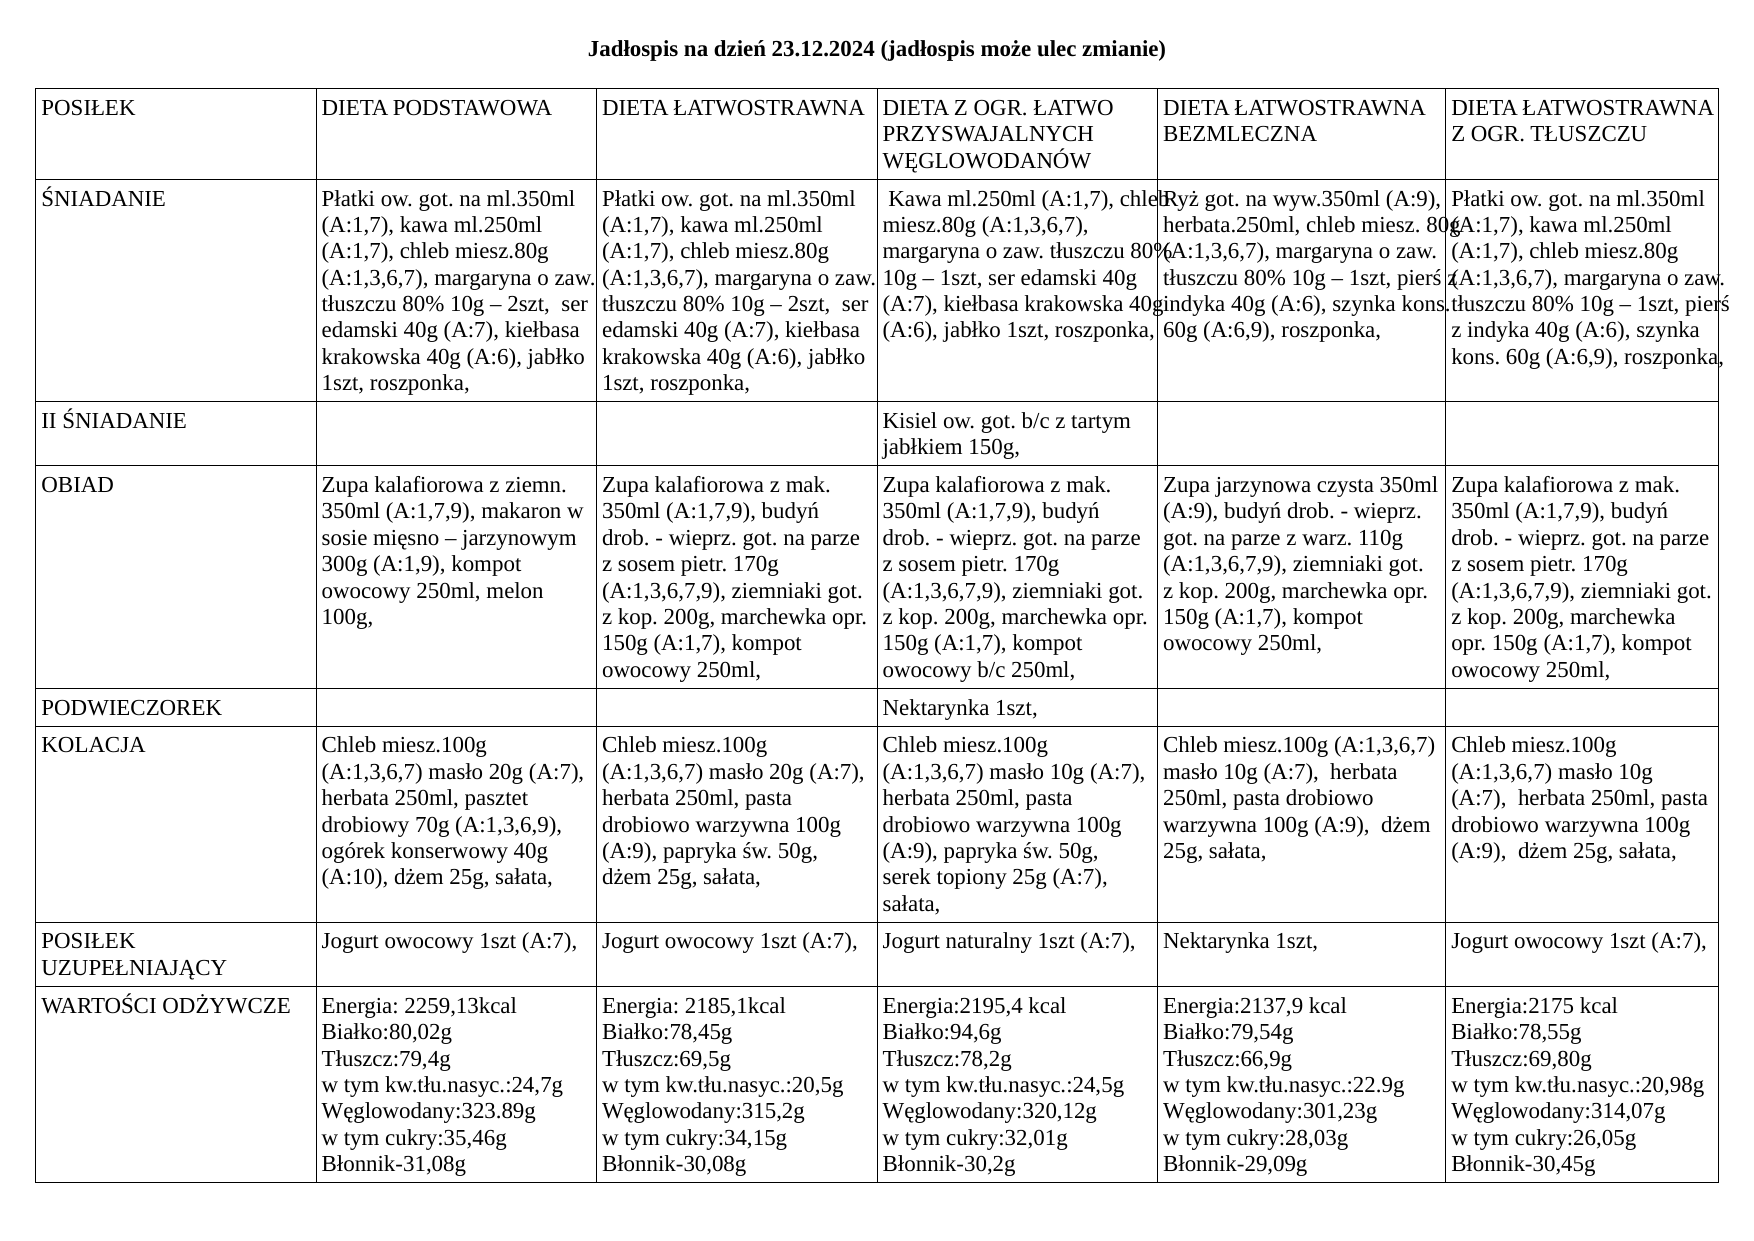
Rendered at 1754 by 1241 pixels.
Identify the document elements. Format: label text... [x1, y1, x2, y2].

table_header DIETA ŁATWOSTRAWNA Z OGR. TŁUSZCZU [1446, 89, 1718, 179]
table_cell Zupa jarzynowa czysta 350ml (A:9), budyń drob. - wieprz. got. na parze z warz. 110g (A:1,3,6,7,9), ziemniaki got. z kop. 200g, marchewka opr. 150g (A:1,7), kompot owocowy 250ml, [1158, 466, 1445, 688]
table_cell KOLACJA [36, 727, 316, 922]
table_cell PODWIECZOREK [36, 689, 316, 726]
table_cell Kawa ml.250ml (A:1,7), chleb miesz.80g (A:1,3,6,7), margaryna o zaw. tłuszczu 80% 10g – 1szt, ser edamski 40g (A:7), kiełbasa krakowska 40g (A:6), jabłko 1szt, roszponka, [878, 180, 1157, 401]
table_cell Płatki ow. got. na ml.350ml (A:1,7), kawa ml.250ml (A:1,7), chleb miesz.80g (A:1,3,6,7), margaryna o zaw. tłuszczu 80% 10g – 2szt, ser edamski 40g (A:7), kiełbasa krakowska 40g (A:6), jabłko 1szt, roszponka, [597, 180, 877, 401]
table_cell [1158, 402, 1445, 465]
table_header DIETA ŁATWOSTRAWNA BEZMLECZNA [1158, 89, 1445, 179]
table_cell Jogurt naturalny 1szt (A:7), [878, 923, 1157, 986]
table_header DIETA PODSTAWOWA [317, 89, 596, 179]
table_cell Chleb miesz.100g (A:1,3,6,7) masło 20g (A:7), herbata 250ml, pasztet drobiowy 70g (A:1,3,6,9), ogórek konserwowy 40g (A:10), dżem 25g, sałata, [317, 727, 596, 922]
table_cell [597, 689, 877, 726]
table_cell Nektarynka 1szt, [878, 689, 1157, 726]
table_cell Zupa kalafiorowa z mak. 350ml (A:1,7,9), budyń drob. - wieprz. got. na parze z sosem pietr. 170g (A:1,3,6,7,9), ziemniaki got. z kop. 200g, marchewka opr. 150g (A:1,7), kompot owocowy 250ml, [1446, 466, 1718, 688]
table_cell Zupa kalafiorowa z mak. 350ml (A:1,7,9), budyń drob. - wieprz. got. na parze z sosem pietr. 170g (A:1,3,6,7,9), ziemniaki got. z kop. 200g, marchewka opr. 150g (A:1,7), kompot owocowy 250ml, [597, 466, 877, 688]
table_cell Płatki ow. got. na ml.350ml (A:1,7), kawa ml.250ml (A:1,7), chleb miesz.80g (A:1,3,6,7), margaryna o zaw. tłuszczu 80% 10g – 1szt, pierś z indyka 40g (A:6), szynka kons. 60g (A:6,9), roszponka, [1446, 180, 1718, 401]
table_header DIETA ŁATWOSTRAWNA [597, 89, 877, 179]
table_cell OBIAD [36, 466, 316, 688]
table_header POSIŁEK [36, 89, 316, 179]
table_cell [317, 689, 596, 726]
text Jadłospis na dzień 23.12.2024 (jadłospis może ulec zmianie) [35, 35, 1718, 62]
table_cell [317, 402, 596, 465]
table_cell Ryż got. na wyw.350ml (A:9), herbata.250ml, chleb miesz. 80g (A:1,3,6,7), margaryna o zaw. tłuszczu 80% 10g – 1szt, pierś z indyka 40g (A:6), szynka kons. 60g (A:6,9), roszponka, [1158, 180, 1445, 401]
table_cell [1158, 689, 1445, 726]
table_cell Chleb miesz.100g (A:1,3,6,7) masło 10g (A:7), herbata 250ml, pasta drobiowo warzywna 100g (A:9), dżem 25g, sałata, [1446, 727, 1718, 922]
table_cell WARTOŚCI ODŻYWCZE [36, 987, 316, 1182]
table_cell [1446, 402, 1718, 465]
table_cell Zupa kalafiorowa z mak. 350ml (A:1,7,9), budyń drob. - wieprz. got. na parze z sosem pietr. 170g (A:1,3,6,7,9), ziemniaki got. z kop. 200g, marchewka opr. 150g (A:1,7), kompot owocowy b/c 250ml, [878, 466, 1157, 688]
table_cell ŚNIADANIE [36, 180, 316, 401]
table_cell Energia:2137,9 kcal Białko:79,54g Tłuszcz:66,9g w tym kw.tłu.nasyc.:22.9g Węglowodany:301,23g w tym cukry:28,03g Błonnik-29,09g [1158, 987, 1445, 1182]
table_cell Chleb miesz.100g (A:1,3,6,7) masło 10g (A:7), herbata 250ml, pasta drobiowo warzywna 100g (A:9), dżem 25g, sałata, [1158, 727, 1445, 922]
table_cell II ŚNIADANIE [36, 402, 316, 465]
table_cell Energia:2175 kcal Białko:78,55g Tłuszcz:69,80g w tym kw.tłu.nasyc.:20,98g Węglowodany:314,07g w tym cukry:26,05g Błonnik-30,45g [1446, 987, 1718, 1182]
table_cell Energia: 2185,1kcal Białko:78,45g Tłuszcz:69,5g w tym kw.tłu.nasyc.:20,5g Węglowodany:315,2g w tym cukry:34,15g Błonnik-30,08g [597, 987, 877, 1182]
table_cell Zupa kalafiorowa z ziemn. 350ml (A:1,7,9), makaron w sosie mięsno – jarzynowym 300g (A:1,9), kompot owocowy 250ml, melon 100g, [317, 466, 596, 688]
table_cell Energia:2195,4 kcal Białko:94,6g Tłuszcz:78,2g w tym kw.tłu.nasyc.:24,5g Węglowodany:320,12g w tym cukry:32,01g Błonnik-30,2g [878, 987, 1157, 1182]
table_cell Chleb miesz.100g (A:1,3,6,7) masło 20g (A:7), herbata 250ml, pasta drobiowo warzywna 100g (A:9), papryka św. 50g, dżem 25g, sałata, [597, 727, 877, 922]
table_cell Chleb miesz.100g (A:1,3,6,7) masło 10g (A:7), herbata 250ml, pasta drobiowo warzywna 100g (A:9), papryka św. 50g, serek topiony 25g (A:7), sałata, [878, 727, 1157, 922]
table_cell [1446, 689, 1718, 726]
table_cell Jogurt owocowy 1szt (A:7), [317, 923, 596, 986]
table_cell Płatki ow. got. na ml.350ml (A:1,7), kawa ml.250ml (A:1,7), chleb miesz.80g (A:1,3,6,7), margaryna o zaw. tłuszczu 80% 10g – 2szt, ser edamski 40g (A:7), kiełbasa krakowska 40g (A:6), jabłko 1szt, roszponka, [317, 180, 596, 401]
table_cell Kisiel ow. got. b/c z tartym jabłkiem 150g, [878, 402, 1157, 465]
table_cell Nektarynka 1szt, [1158, 923, 1445, 986]
table_cell Jogurt owocowy 1szt (A:7), [1446, 923, 1718, 986]
table_cell Energia: 2259,13kcal Białko:80,02g Tłuszcz:79,4g w tym kw.tłu.nasyc.:24,7g Węglowodany:323.89g w tym cukry:35,46g Błonnik-31,08g [317, 987, 596, 1182]
table_cell [597, 402, 877, 465]
table_cell POSIŁEK UZUPEŁNIAJĄCY [36, 923, 316, 986]
table_cell Jogurt owocowy 1szt (A:7), [597, 923, 877, 986]
table_header DIETA Z OGR. ŁATWO PRZYSWAJALNYCH WĘGLOWODANÓW [878, 89, 1157, 179]
